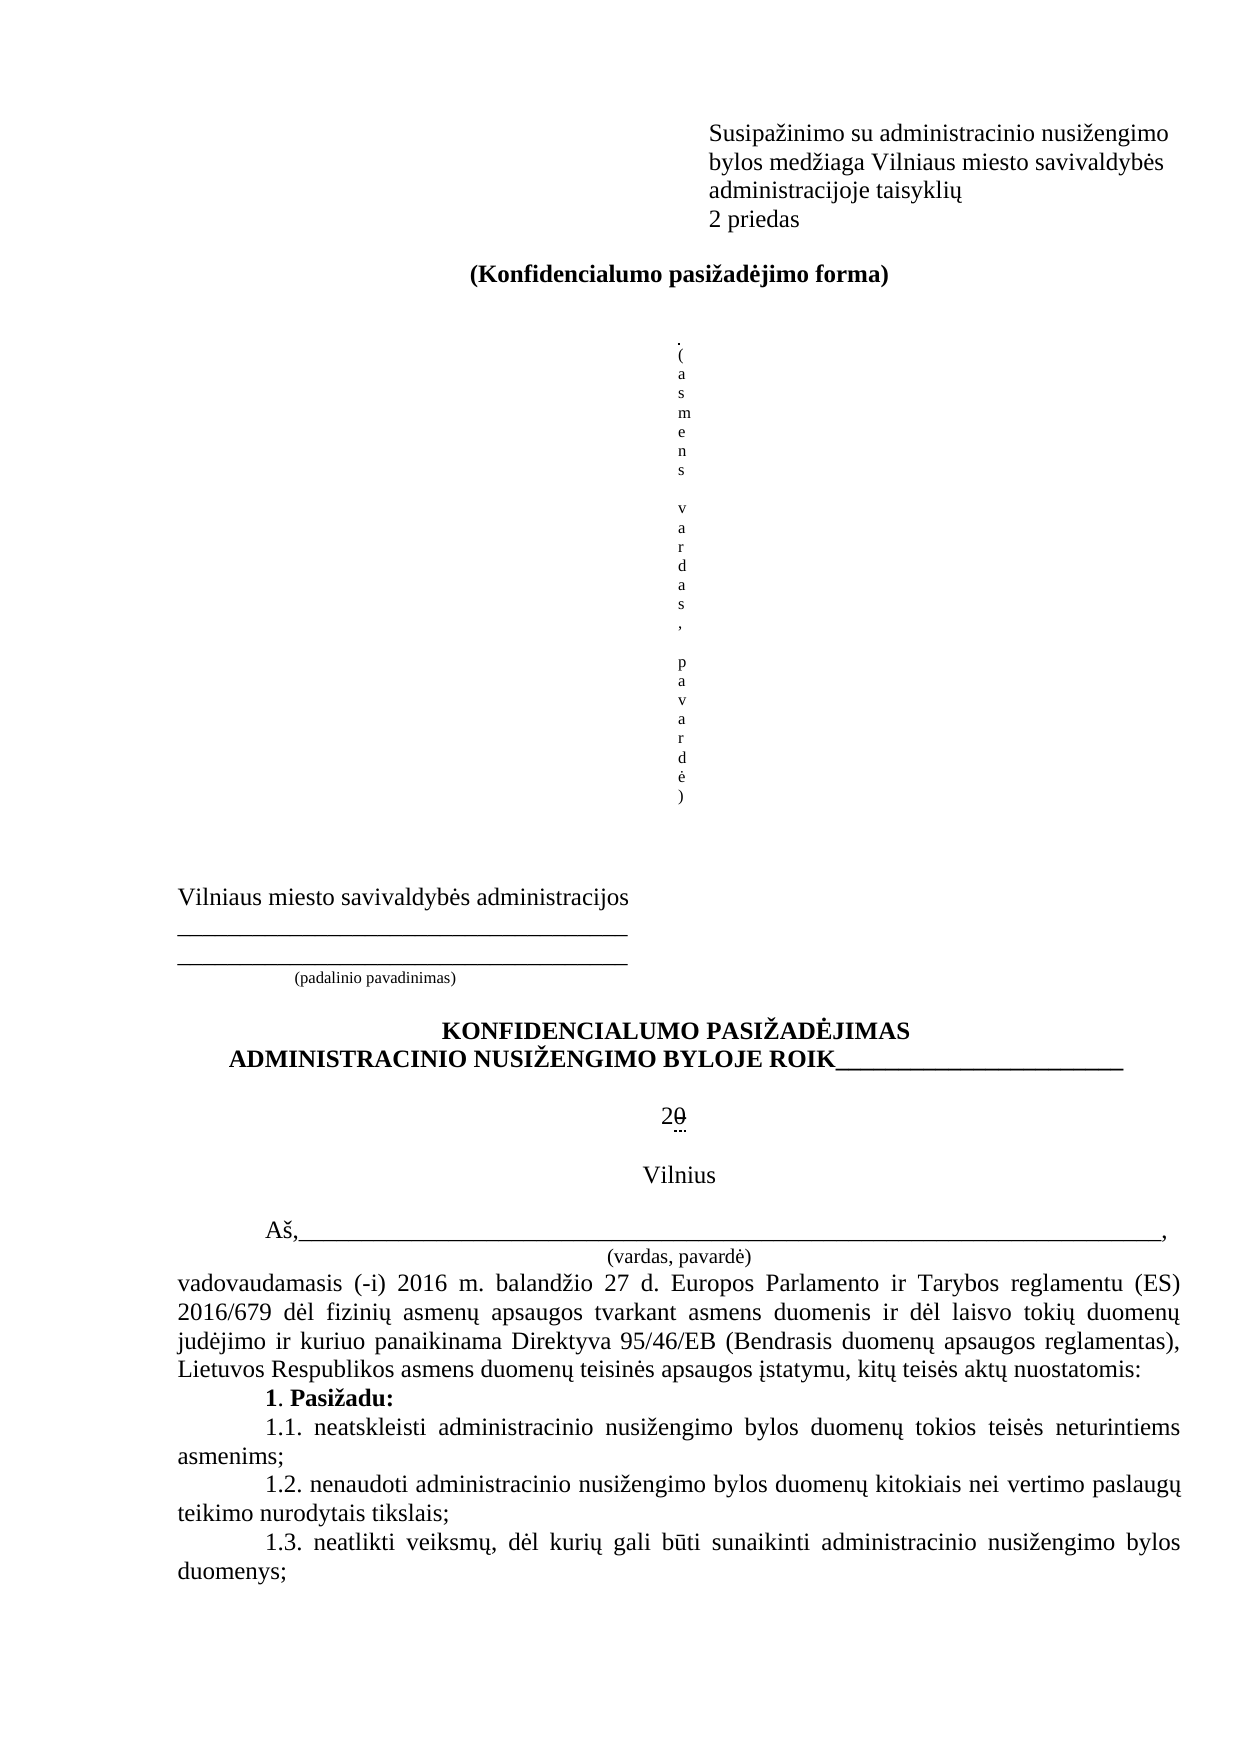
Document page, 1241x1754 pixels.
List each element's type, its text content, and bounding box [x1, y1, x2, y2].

text Vilniaus miesto savivaldybės administracijos [177, 882, 1181, 910]
text bylos medžiaga Vilniaus miesto savivaldybės [177, 147, 1181, 176]
text ____________________________________ [177, 910, 1181, 939]
text ____________________________________ [177, 939, 1181, 968]
text administracijoje taisyklių [177, 176, 1181, 204]
text 1. Pasižadu: [177, 1383, 1181, 1412]
text Vilnius [177, 1160, 1181, 1189]
text ADMINISTRACINIO NUSIŽENGIMO BYLOJE ROIK_______________________ [177, 1044, 1181, 1073]
text Aš,_____________________________________________________________________, [177, 1215, 1181, 1244]
text 2 priedas [177, 204, 1181, 233]
text (vardas, pavardė) [177, 1244, 1181, 1268]
text KONFIDENCIALUMO PASIŽADĖJIMAS [177, 1016, 1181, 1044]
text vadovaudamasis (-i) 2016 m. balandžio 27 d. Europos Parlamento ir Tarybos reglamentu (ES) 2016/679 dėl fizinių asmenų apsaugos tvarkant asmens duomenis ir dėl laisvo tokių duomenų judėjimo ir kuriuo panaikinama Direktyva 95/46/EB (Bendrasis duomenų apsaugos reglamentas), Lietuvos Respublikos asmens duomenų teisinės apsaugos įstatymu, kitų teisės aktų nuostatomis: [177, 1268, 1181, 1383]
text (Konfidencialumo pasižadėjimo forma) [177, 259, 1181, 288]
text 1.1. neatskleisti administracinio nusižengimo bylos duomenų tokios teisės neturintiems asmenims; [177, 1412, 1181, 1469]
text 1.3. neatlikti veiksmų, dėl kurių gali būti sunaikinti administracinio nusižengimo bylos duomenys; [177, 1527, 1181, 1584]
text 1.2. nenaudoti administracinio nusižengimo bylos duomenų kitokiais nei vertimo paslaugų teikimo nurodytais tikslais; [177, 1469, 1181, 1527]
text (padalinio pavadinimas) [177, 968, 1181, 987]
text Susipažinimo su administracinio nusižengimo [177, 118, 1181, 147]
